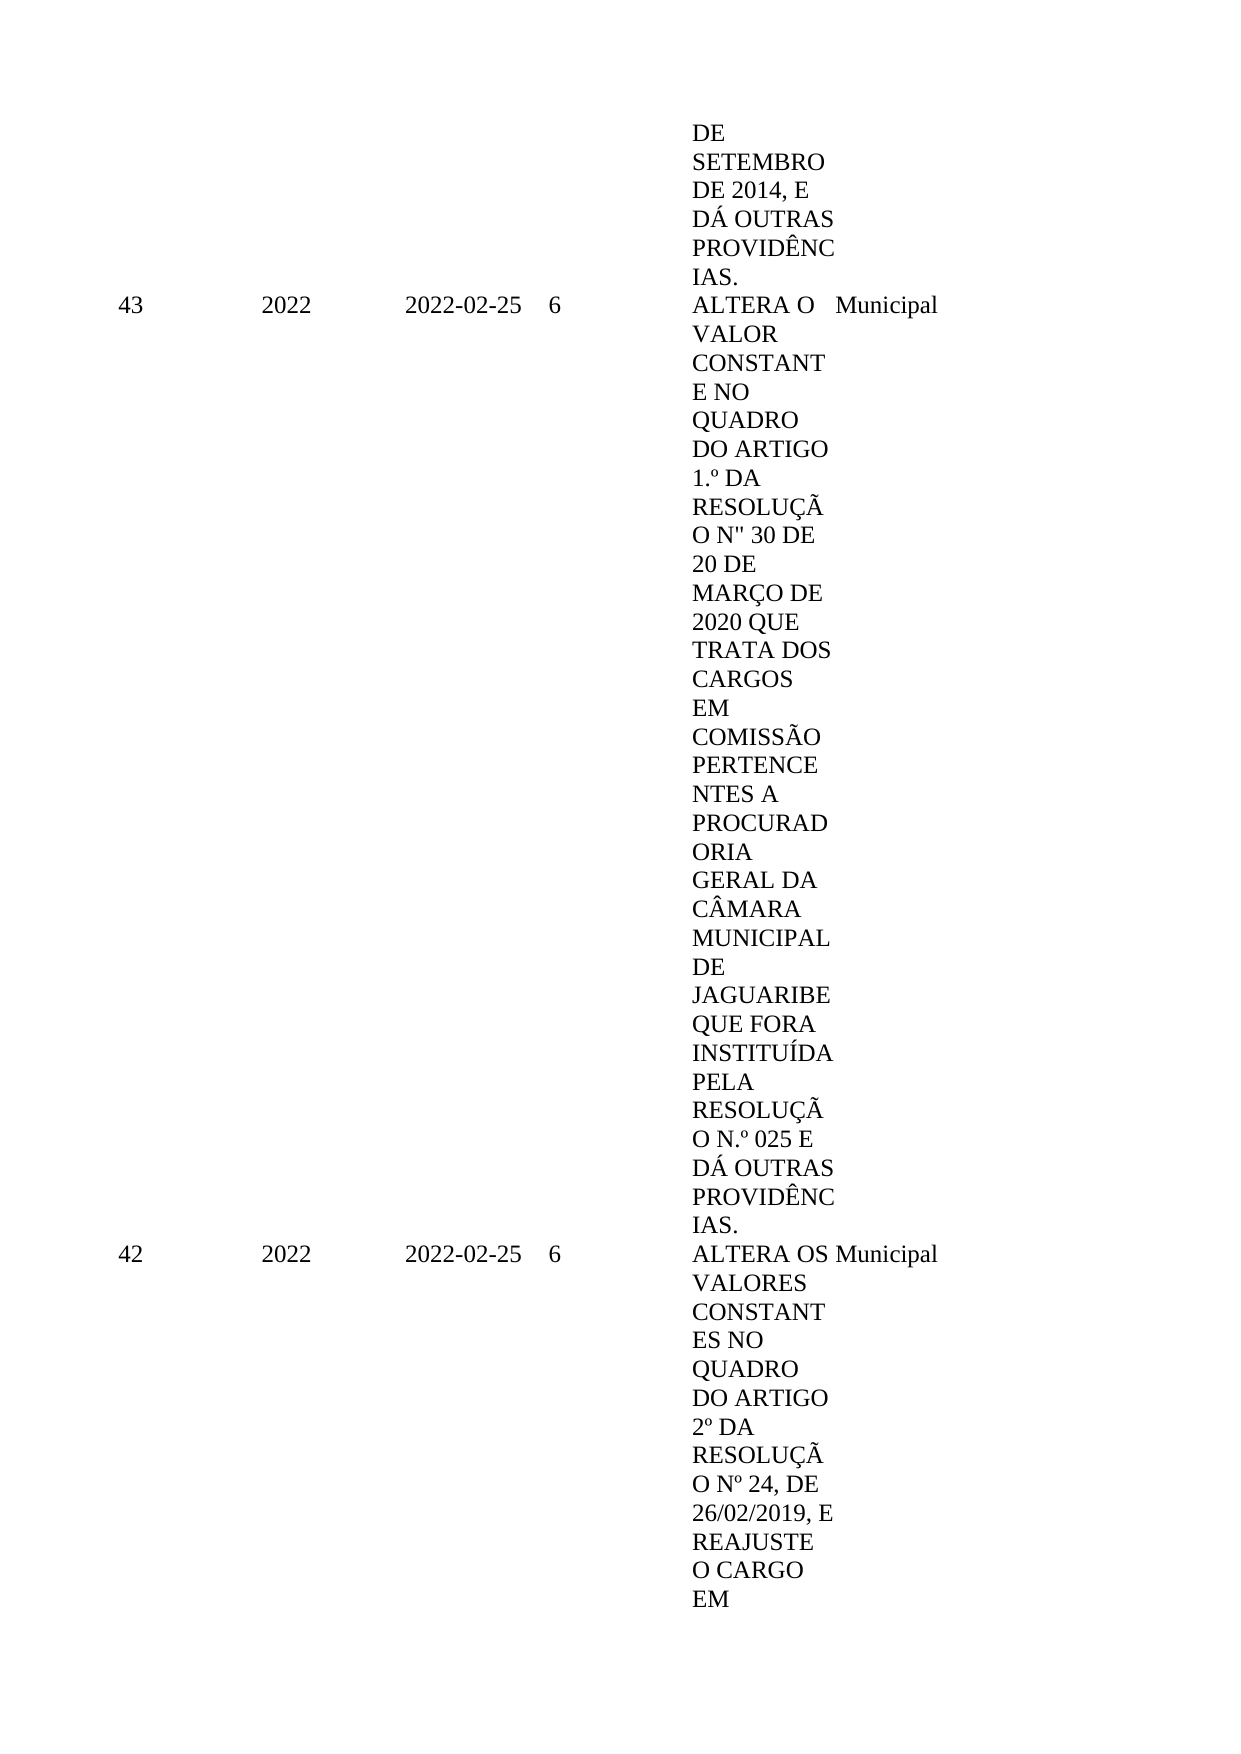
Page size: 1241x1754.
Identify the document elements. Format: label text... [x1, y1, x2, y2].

table_cell 2022-02-25 [405, 1239, 548, 1613]
table_cell 43 [118, 291, 261, 1239]
table_cell [261, 118, 405, 291]
table_cell 2022-02-25 [405, 291, 548, 1239]
table_cell 6 [548, 291, 692, 1239]
table_cell DE SETEMBRO DE 2014, E DÁ OUTRAS PROVIDÊNCIAS. [692, 118, 835, 291]
table_cell [405, 118, 548, 291]
table_cell [835, 118, 979, 291]
table_cell 2022 [261, 291, 405, 1239]
table_cell [979, 118, 1122, 291]
table_cell 6 [548, 1239, 692, 1613]
table_cell [979, 1239, 1122, 1613]
table_cell ALTERA O VALOR CONSTANTE NO QUADRO DO ARTIGO 1.º DA RESOLUÇÃO N" 30 DE 20 DE MARÇO DE 2020 QUE TRATA DOS CARGOS EM COMISSÃO PERTENCENTES A PROCURADORIA GERAL DA CÂMARA MUNICIPAL DE JAGUARIBE QUE FORA INSTITUÍDA PELA RESOLUÇÃO N.º 025 E DÁ OUTRAS PROVIDÊNCIAS. [692, 291, 835, 1239]
table_cell [118, 118, 261, 291]
table_cell [979, 291, 1122, 1239]
table_cell Municipal [835, 1239, 979, 1613]
table_cell Municipal [835, 291, 979, 1239]
table_cell 42 [118, 1239, 261, 1613]
table_cell ALTERA OS VALORES CONSTANTES NO QUADRO DO ARTIGO 2º DA RESOLUÇÃO Nº 24, DE 26/02/2019, E REAJUSTE O CARGO EM [692, 1239, 835, 1613]
table_cell 2022 [261, 1239, 405, 1613]
table_cell [548, 118, 692, 291]
